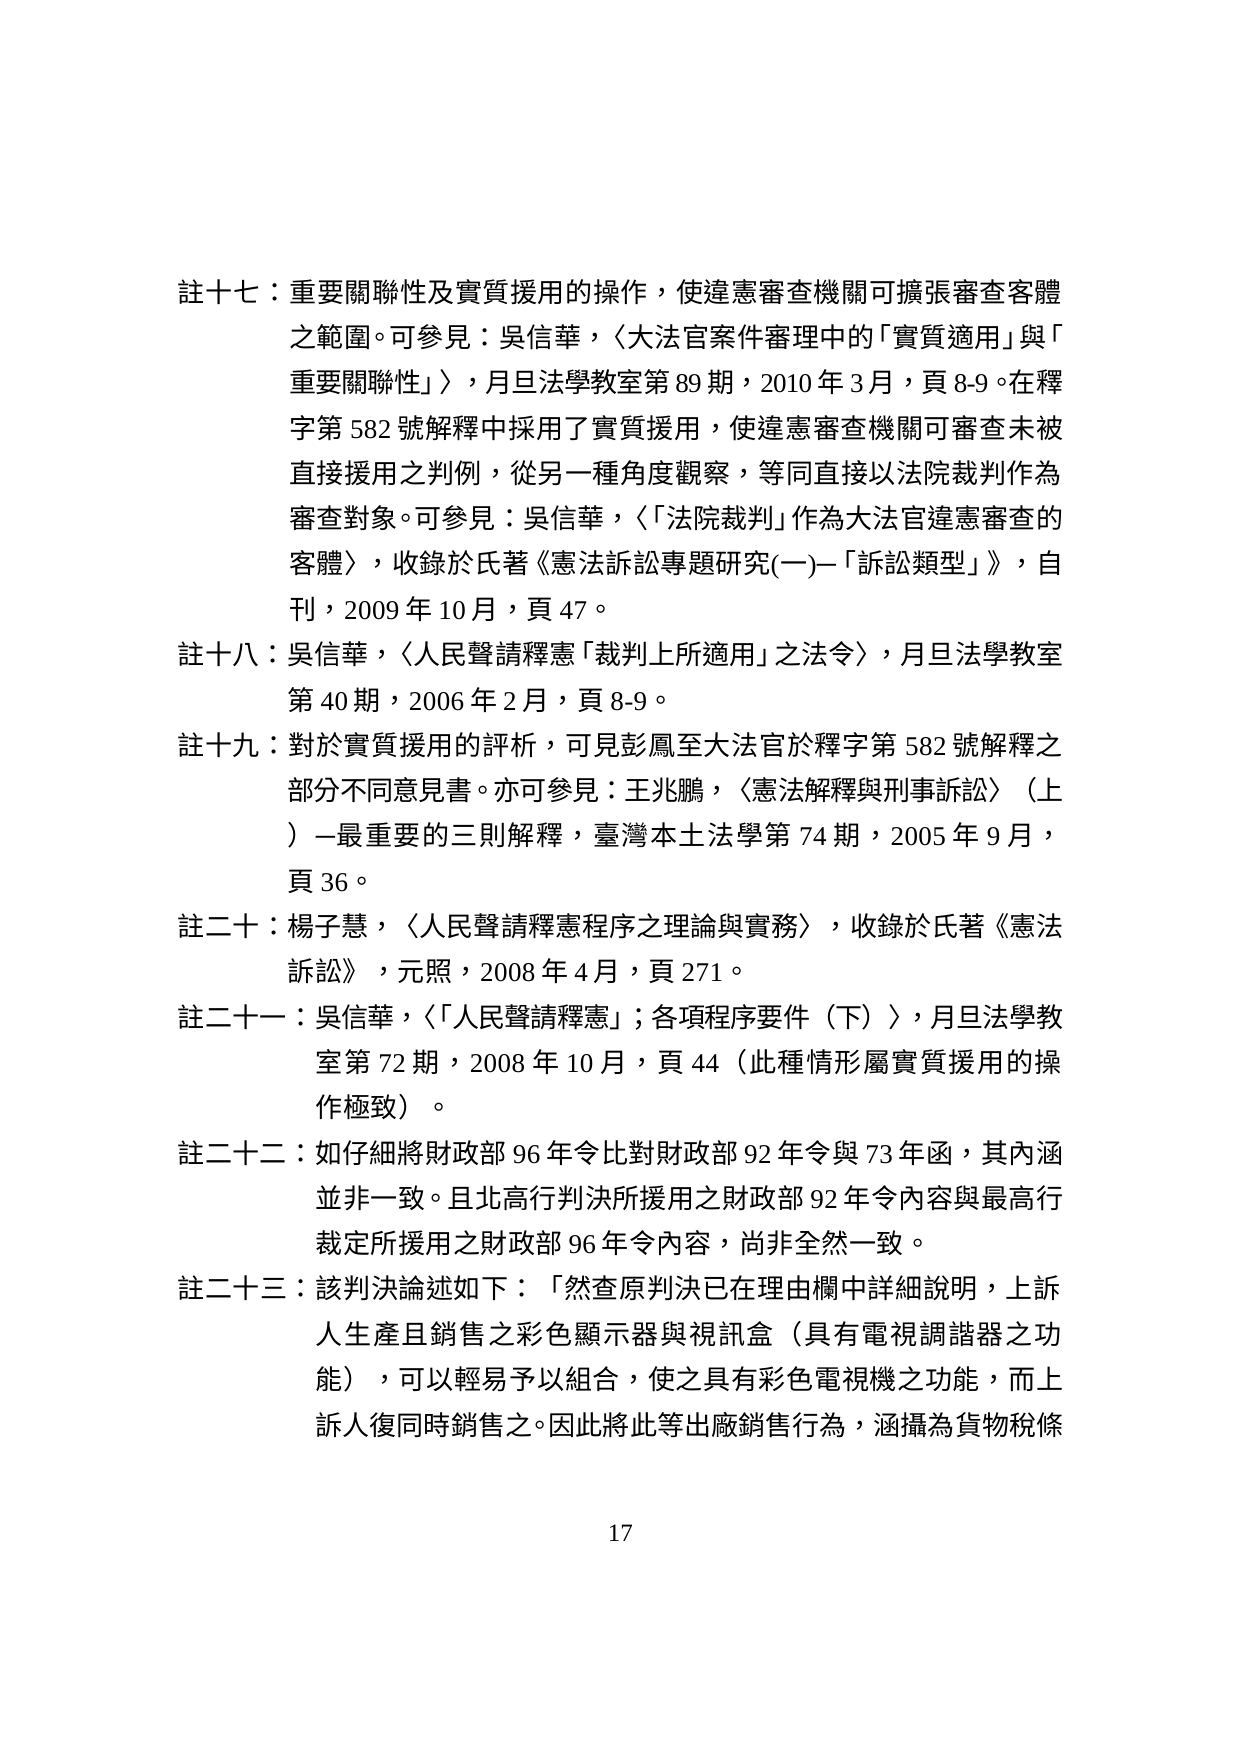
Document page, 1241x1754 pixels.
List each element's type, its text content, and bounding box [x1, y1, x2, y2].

text 註十九：對於實質援用的評析，可見彭鳳至大法官於釋字第582號解釋之部分不同意見書。亦可參見：王兆鵬，〈憲法解釋與刑事訴訟〉（上）─最重要的三則解釋，臺灣本土法學第74期，2005年9月，頁36。 [177, 719, 1063, 900]
text 註十八：吳信華，〈人民聲請釋憲「裁判上所適用」之法令〉，月旦法學教室第40期，2006年2月，頁8-9。 [177, 628, 1063, 719]
text 註十七：重要關聯性及實質援用的操作，使違憲審查機關可擴張審查客體之範圍。可參見：吳信華，〈大法官案件審理中的「實質適用」與「重要關聯性」〉，月旦法學教室第89期，2010年3月，頁8-9。在釋字第582號解釋中採用了實質援用，使違憲審查機關可審查未被直接援用之判例，從另一種角度觀察，等同直接以法院裁判作為審查對象。可參見：吳信華，〈「法院裁判」作為大法官違憲審查的客體〉，收錄於氏著《憲法訴訟專題研究(一)─「訴訟類型」》，自刊，2009年10月，頁47。 [177, 266, 1063, 628]
text 註二十：楊子慧，〈人民聲請釋憲程序之理論與實務〉，收錄於氏著《憲法訴訟》，元照，2008年4月，頁271。 [177, 900, 1063, 991]
text 註二十一：吳信華，〈「人民聲請釋憲」；各項程序要件（下）〉，月旦法學教室第72期，2008年10月，頁44（此種情形屬實質援用的操作極致）。 [177, 991, 1063, 1127]
text 註二十三：該判決論述如下：「然查原判決已在理由欄中詳細說明，上訴人生產且銷售之彩色顯示器與視訊盒（具有電視調諧器之功能），可以輕易予以組合，使之具有彩色電視機之功能，而上訴人復同時銷售之。因此將此等出廠銷售行為，涵攝為貨物稅條 [177, 1263, 1063, 1444]
text 註二十二：如仔細將財政部96年令比對財政部92年令與73年函，其內涵並非一致。且北高行判決所援用之財政部92年令內容與最高行裁定所援用之財政部96年令內容，尚非全然一致。 [177, 1127, 1063, 1263]
